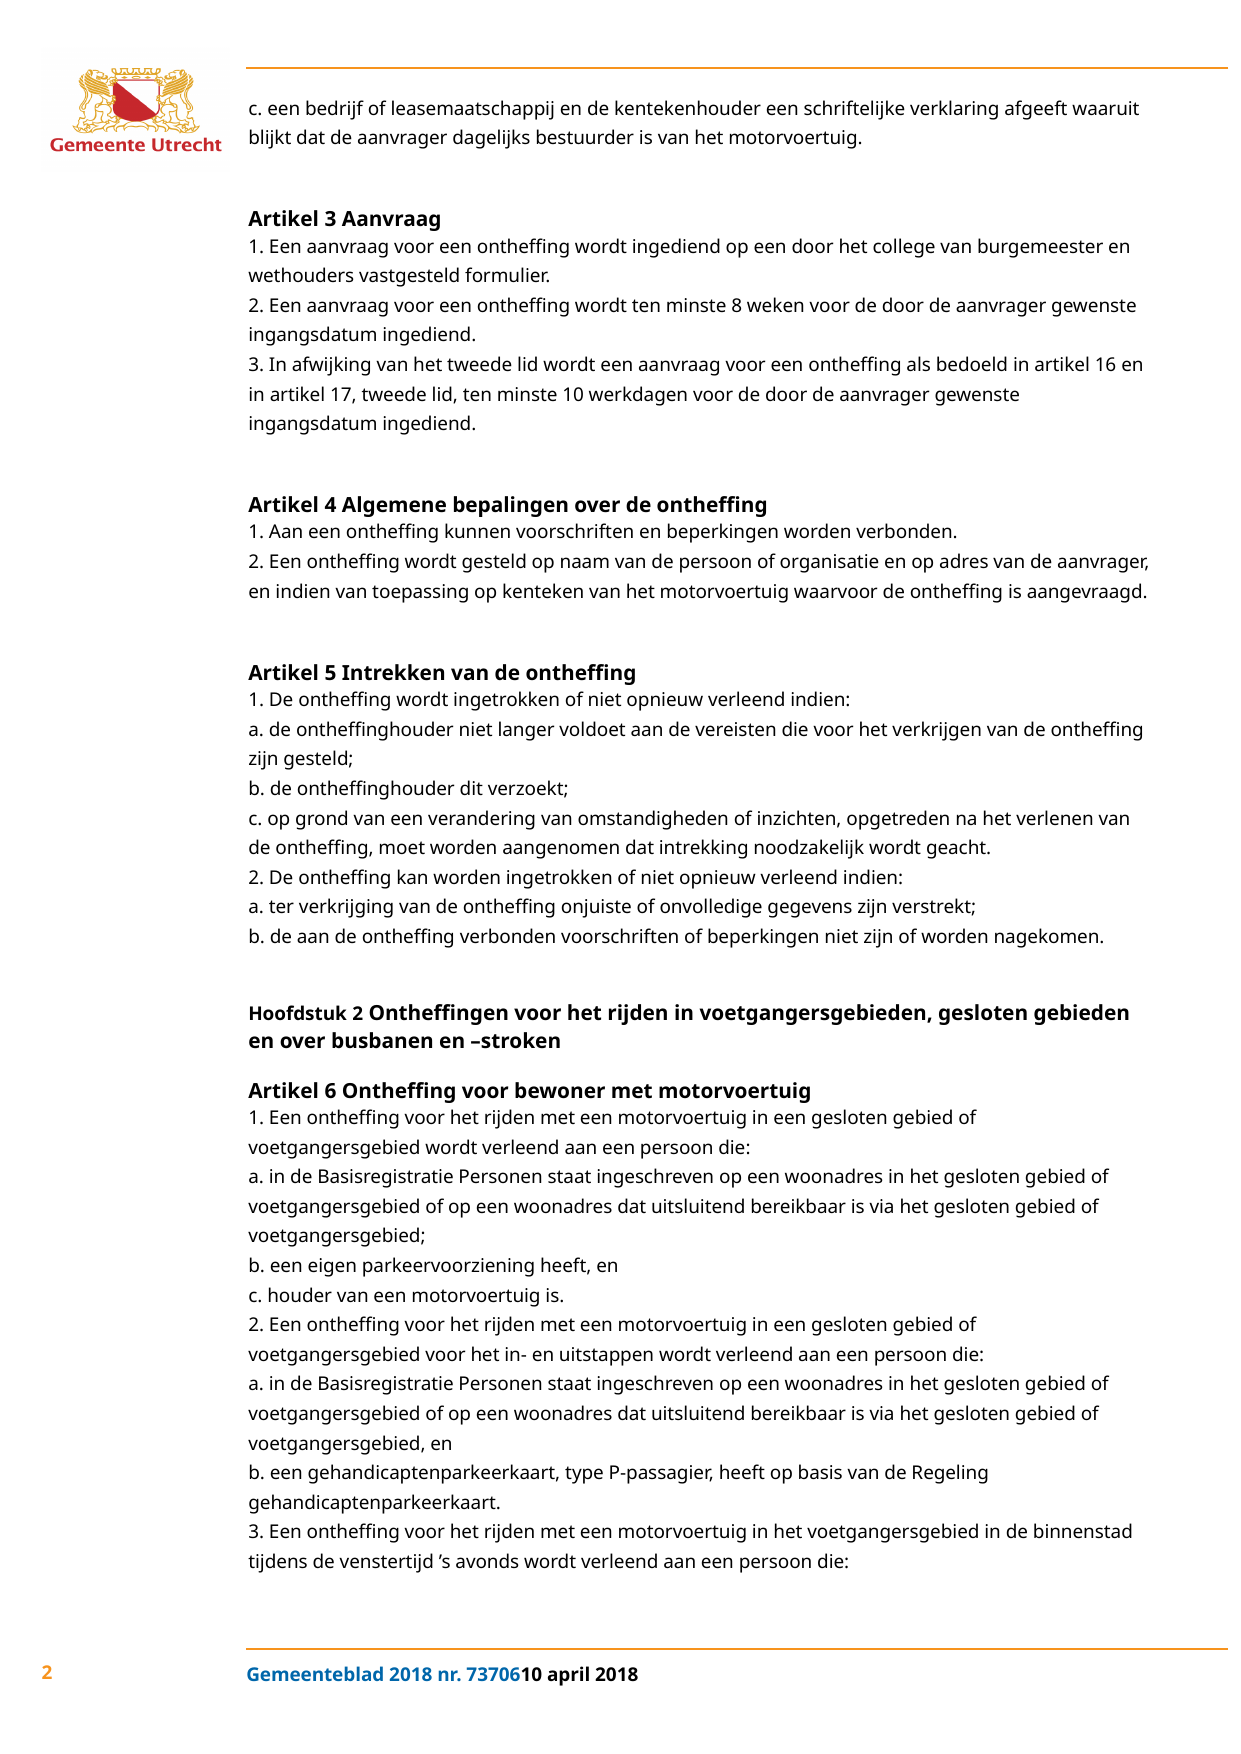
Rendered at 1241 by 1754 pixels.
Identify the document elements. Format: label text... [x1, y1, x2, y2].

text 2. Een ontheffing voor het rijden met een motorvoertuig in een gesloten gebied of voetgangersgebied voor het in- en uitstappen wordt verleend aan een persoon die: [248, 1311, 1152, 1367]
text b. een eigen parkeervoorziening heeft, en [248, 1252, 1152, 1278]
text b. de aan de ontheffing verbonden voorschriften of beperkingen niet zijn of worden nagekomen. [248, 923, 1152, 949]
text b. de ontheffinghouder dit verzoekt; [248, 775, 1152, 801]
text 2. De ontheffing kan worden ingetrokken of niet opnieuw verleend indien: [248, 864, 1152, 889]
text c. een bedrijf of leasemaatschappij en de kentekenhouder een schriftelijke verklaring afgeeft waaruit blijkt dat de aanvrager dagelijks bestuurder is van het motorvoertuig. [248, 95, 1152, 150]
text 1. Aan een ontheffing kunnen voorschriften en beperkingen worden verbonden. [248, 519, 1152, 544]
text a. de ontheffinghouder niet langer voldoet aan de vereisten die voor het verkrijgen van de ontheffing zijn gesteld; [248, 716, 1152, 771]
text 2. Een ontheffing wordt gesteld op naam van de persoon of organisatie en op adres van de aanvrager, en indien van toepassing op kenteken van het motorvoertuig waarvoor de ontheffing is aangevraagd. [248, 548, 1152, 604]
text 1. De ontheffing wordt ingetrokken of niet opnieuw verleend indien: [248, 686, 1152, 712]
text 2. Een aanvraag voor een ontheffing wordt ten minste 8 weken voor de door de aanvrager gewenste ingangsdatum ingediend. [248, 292, 1152, 347]
text 1. Een ontheffing voor het rijden met een motorvoertuig in een gesloten gebied of voetgangersgebied wordt verleend aan een persoon die: [248, 1104, 1152, 1160]
text 3. Een ontheffing voor het rijden met een motorvoertuig in het voetgangersgebied in de binnenstad tijdens de venstertijd ’s avonds wordt verleend aan een persoon die: [248, 1518, 1152, 1574]
text 3. In afwijking van het tweede lid wordt een aanvraag voor een ontheffing als bedoeld in artikel 16 en in artikel 17, tweede lid, ten minste 10 werkdagen voor de door de aanvrager gewenste ingangsdatum ingediend. [248, 351, 1152, 436]
text Hoofdstuk 2 Ontheffingen voor het rijden in voetgangersgebieden, gesloten gebieden en over busbanen en –stroken [248, 998, 1152, 1055]
text c. houder van een motorvoertuig is. [248, 1282, 1152, 1308]
text Artikel 3 Aanvraag [248, 204, 1152, 233]
text Artikel 5 Intrekken van de ontheffing [248, 658, 1152, 686]
text a. ter verkrijging van de ontheffing onjuiste of onvolledige gegevens zijn verstrekt; [248, 893, 1152, 919]
text Artikel 4 Algemene bepalingen over de ontheffing [248, 490, 1152, 519]
text c. op grond van een verandering van omstandigheden of inzichten, opgetreden na het verlenen van de ontheffing, moet worden aangenomen dat intrekking noodzakelijk wordt geacht. [248, 805, 1152, 860]
text a. in de Basisregistratie Personen staat ingeschreven op een woonadres in het gesloten gebied of voetgangersgebied of op een woonadres dat uitsluitend bereikbaar is via het gesloten gebied of voetgangersgebied; [248, 1163, 1152, 1248]
picture [41, 47, 231, 172]
text a. in de Basisregistratie Personen staat ingeschreven op een woonadres in het gesloten gebied of voetgangersgebied of op een woonadres dat uitsluitend bereikbaar is via het gesloten gebied of voetgangersgebied, en [248, 1371, 1152, 1456]
text Artikel 6 Ontheffing voor bewoner met motorvoertuig [248, 1076, 1152, 1104]
text b. een gehandicaptenparkeerkaart, type P-passagier, heeft op basis van de Regeling gehandicaptenparkeerkaart. [248, 1459, 1152, 1515]
text 1. Een aanvraag voor een ontheffing wordt ingediend op een door het college van burgemeester en wethouders vastgesteld formulier. [248, 233, 1152, 288]
